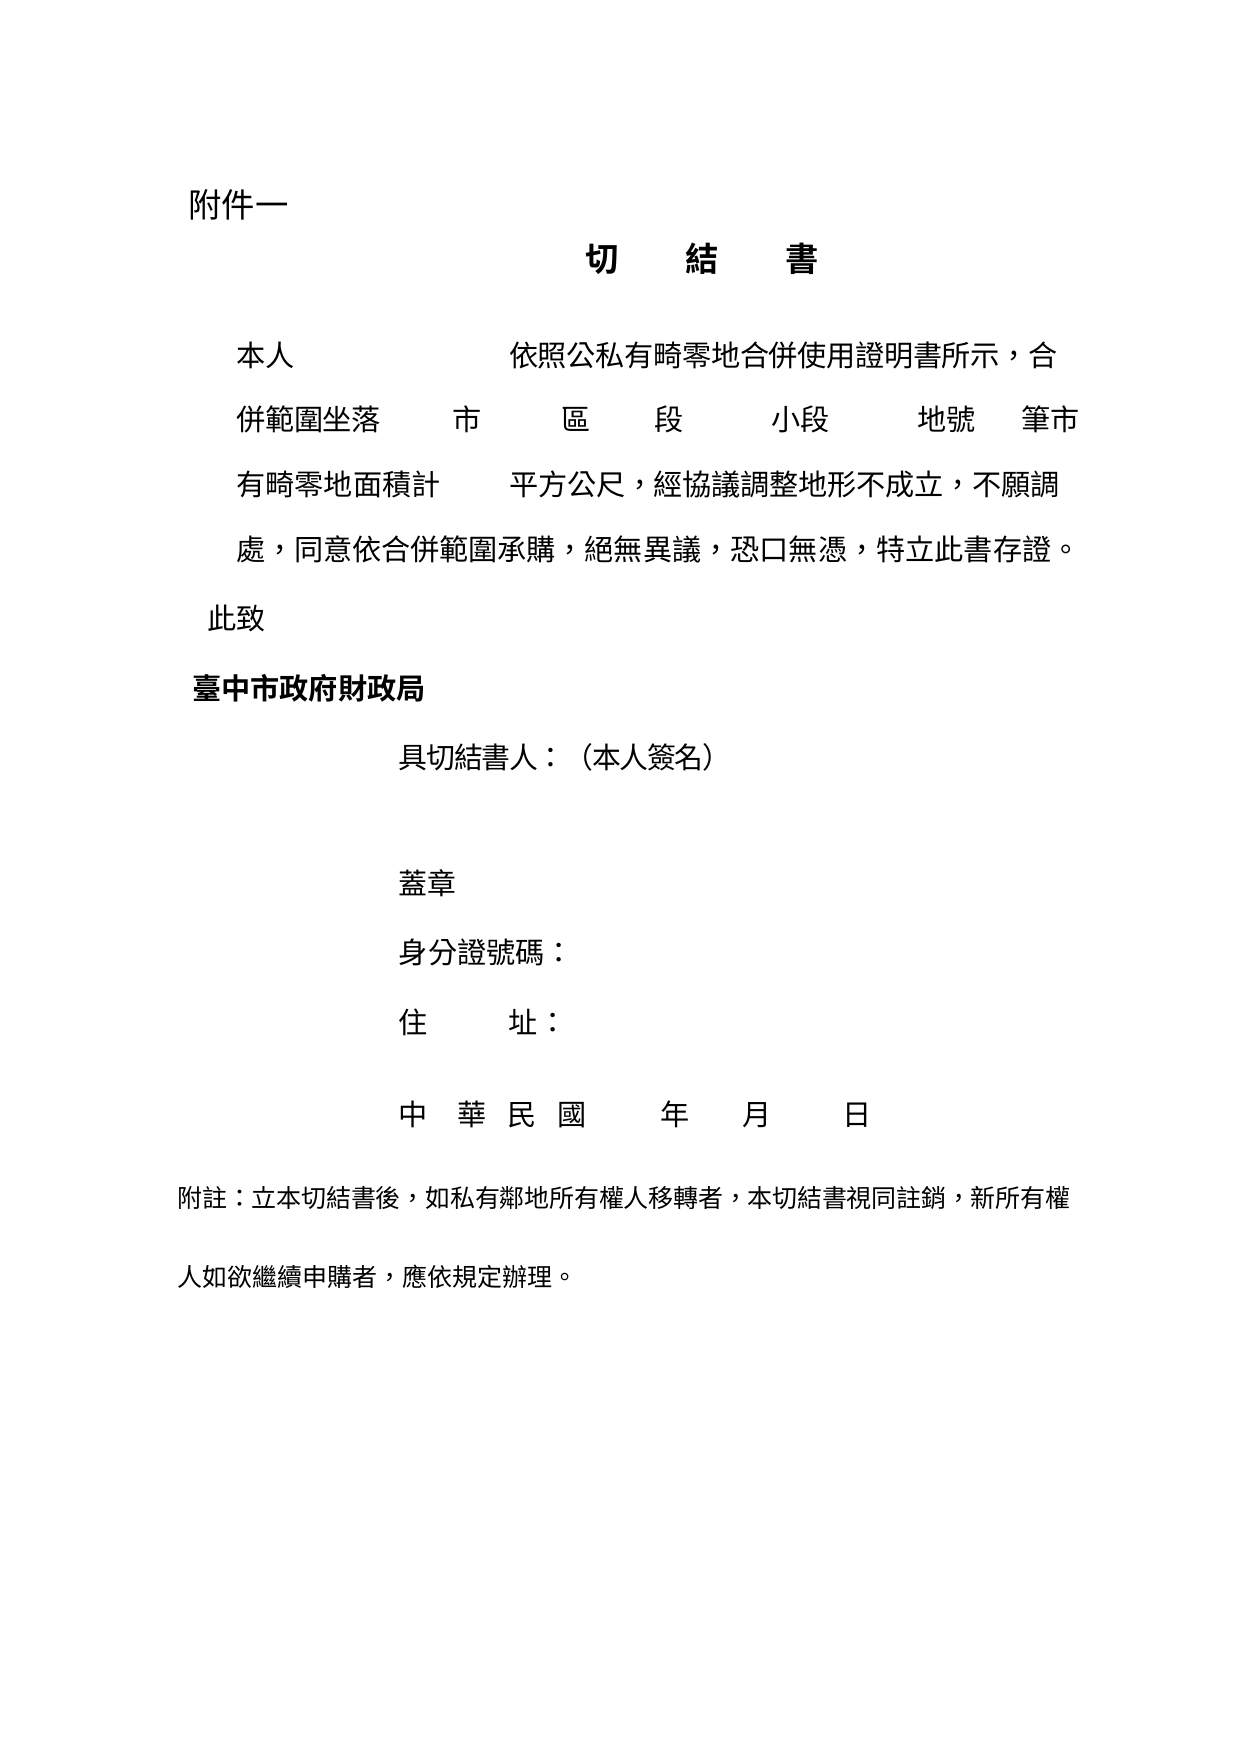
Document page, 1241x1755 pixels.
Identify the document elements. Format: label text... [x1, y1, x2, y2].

text 住 址： [399, 999, 1082, 1042]
text 具切結書人：（本人簽名） 蓋章 [399, 735, 897, 902]
text 身分證號碼： [399, 930, 897, 972]
text 附件一 [188, 178, 1082, 227]
text 中 華 民 國 年 月 日 [177, 1087, 1093, 1135]
text 附註：立本切結書後，如私有鄰地所有權人移轉者，本切結書視同註銷，新所有權人如欲繼續申購者，應依規定辦理。 [177, 1135, 1082, 1293]
text 切 結 書 [322, 233, 1082, 281]
text 此致 [207, 596, 330, 638]
text 本人 依照公私有畸零地合併使用證明書所示，合併範圍坐落 市 區 段 小段 地號 筆市有畸零地面積計 平方公尺，經協議調整地形不成立，不願調處，同意依合併範圍承購，絕無異議，恐口無憑，特立此書存證。 [236, 332, 1082, 569]
text 臺中市政府財政局 [192, 665, 429, 708]
